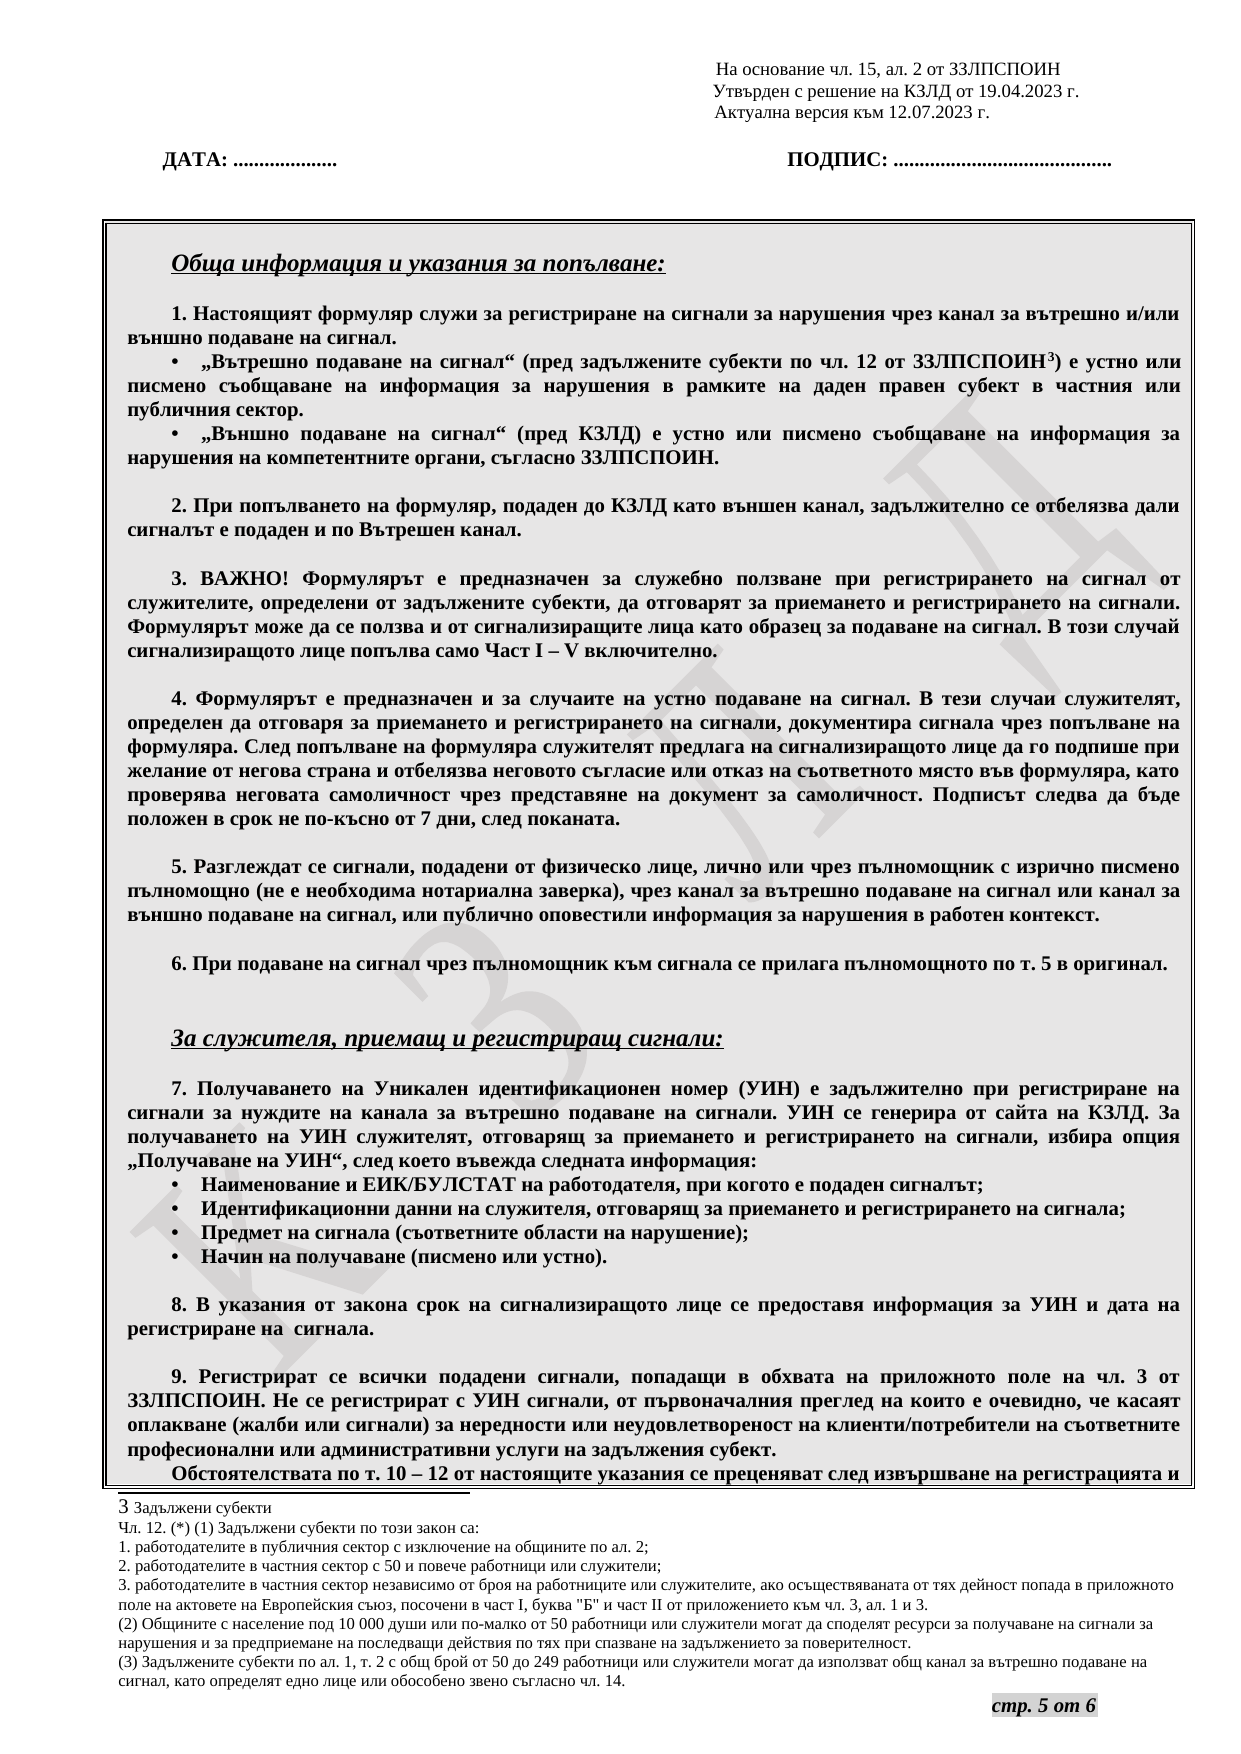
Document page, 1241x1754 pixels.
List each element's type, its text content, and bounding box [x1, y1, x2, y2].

table_header Обща информация и указания за попълване: 1. Настоящият формуляр служи за регистриране на сигнали за нарушения чрез канал за вътрешно и/или външно подаване на сигнал. • „Вътрешно подаване на сигнал“ (пред задължените субекти по чл. 12 от ЗЗЛПСПОИН) е устно или писмено съобщаване на информация за нарушения в рамките на даден правен субект в частния или публичния сектор. • „Външно подаване на сигнал“ (пред КЗЛД) е устно или писмено съобщаване на информация за нарушения на компетентните органи, съгласно ЗЗЛПСПОИН. 2. При попълването на формуляр, подаден до КЗЛД като външен канал, задължително се отбелязва дали сигналът е подаден и по Вътрешен канал. 3. ВАЖНО! Формулярът е предназначен за служебно ползване при регистрирането на сигнал от служителите, определени от задължените субекти, да отговарят за приемането и регистрирането на сигнали. Формулярът може да се ползва и от сигнализиращите лица като образец за подаване на сигнал. В този случай сигнализиращото лице попълва само Част I – V включително. 4. Формулярът е предназначен и за случаите на устно подаване на сигнал. В тези случаи служителят, определен да отговаря за приемането и регистрирането на сигнали, документира сигнала чрез попълване на формуляра. След попълване на формуляра служителят предлага на сигнализиращото лице да го подпише при желание от негова страна и отбелязва неговото съгласие или отказ на съответното място във формуляра, като проверява неговата самоличност чрез представяне на документ за самоличност. Подписът следва да бъде положен в срок не по-късно от 7 дни, след поканата. 5. Разглеждат се сигнали, подадени от физическо лице, лично или чрез пълномощник с изрично писмено пълномощно (не е необходима нотариална заверка), чрез канал за вътрешно подаване на сигнал или канал за външно подаване на сигнал, или публично оповестили информация за нарушения в работен контекст. 6. При подаване на сигнал чрез пълномощник към сигнала се прилага пълномощното по т. 5 в оригинал. За служителя, приемащ и регистриращ сигнали: 7. Получаването на Уникален идентификационен номер (УИН) е задължително при регистриране на сигнали за нуждите на канала за вътрешно подаване на сигнали. УИН се генерира от сайта на КЗЛД. За получаването на УИН служителят, отговарящ за приемането и регистрирането на сигнали, избира опция „Получаване на УИН“, след което въвежда следната информация: • Наименование и ЕИК/БУЛСТАТ на работодателя, при когото е подаден сигналът; • Идентификационни данни на служителя, отговарящ за приемането и регистрирането на сигнала; • Предмет на сигнала (съответните области на нарушение); • Начин на получаване (писмено или устно). 8. В указания от закона срок на сигнализиращото лице се предоставя информация за УИН и дата на регистриране на сигнала. 9. Регистрират се всички подадени сигнали, попадащи в обхвата на приложното поле на чл. 3 от ЗЗЛПСПОИН. Не се регистрират с УИН сигнали, от първоначалния преглед на които е очевидно, че касаят оплакване (жалби или сигнали) за нередности или неудовлетвореност на клиенти/потребители на съответните професионални или административни услуги на задължения субект. Обстоятелствата по т. 10 – 12 от настоящите указания се преценяват след извършване на регистрацията и [107, 224, 1191, 1484]
text ДАТА: .................... ПОДПИС: .......................................... [118, 147, 1181, 171]
